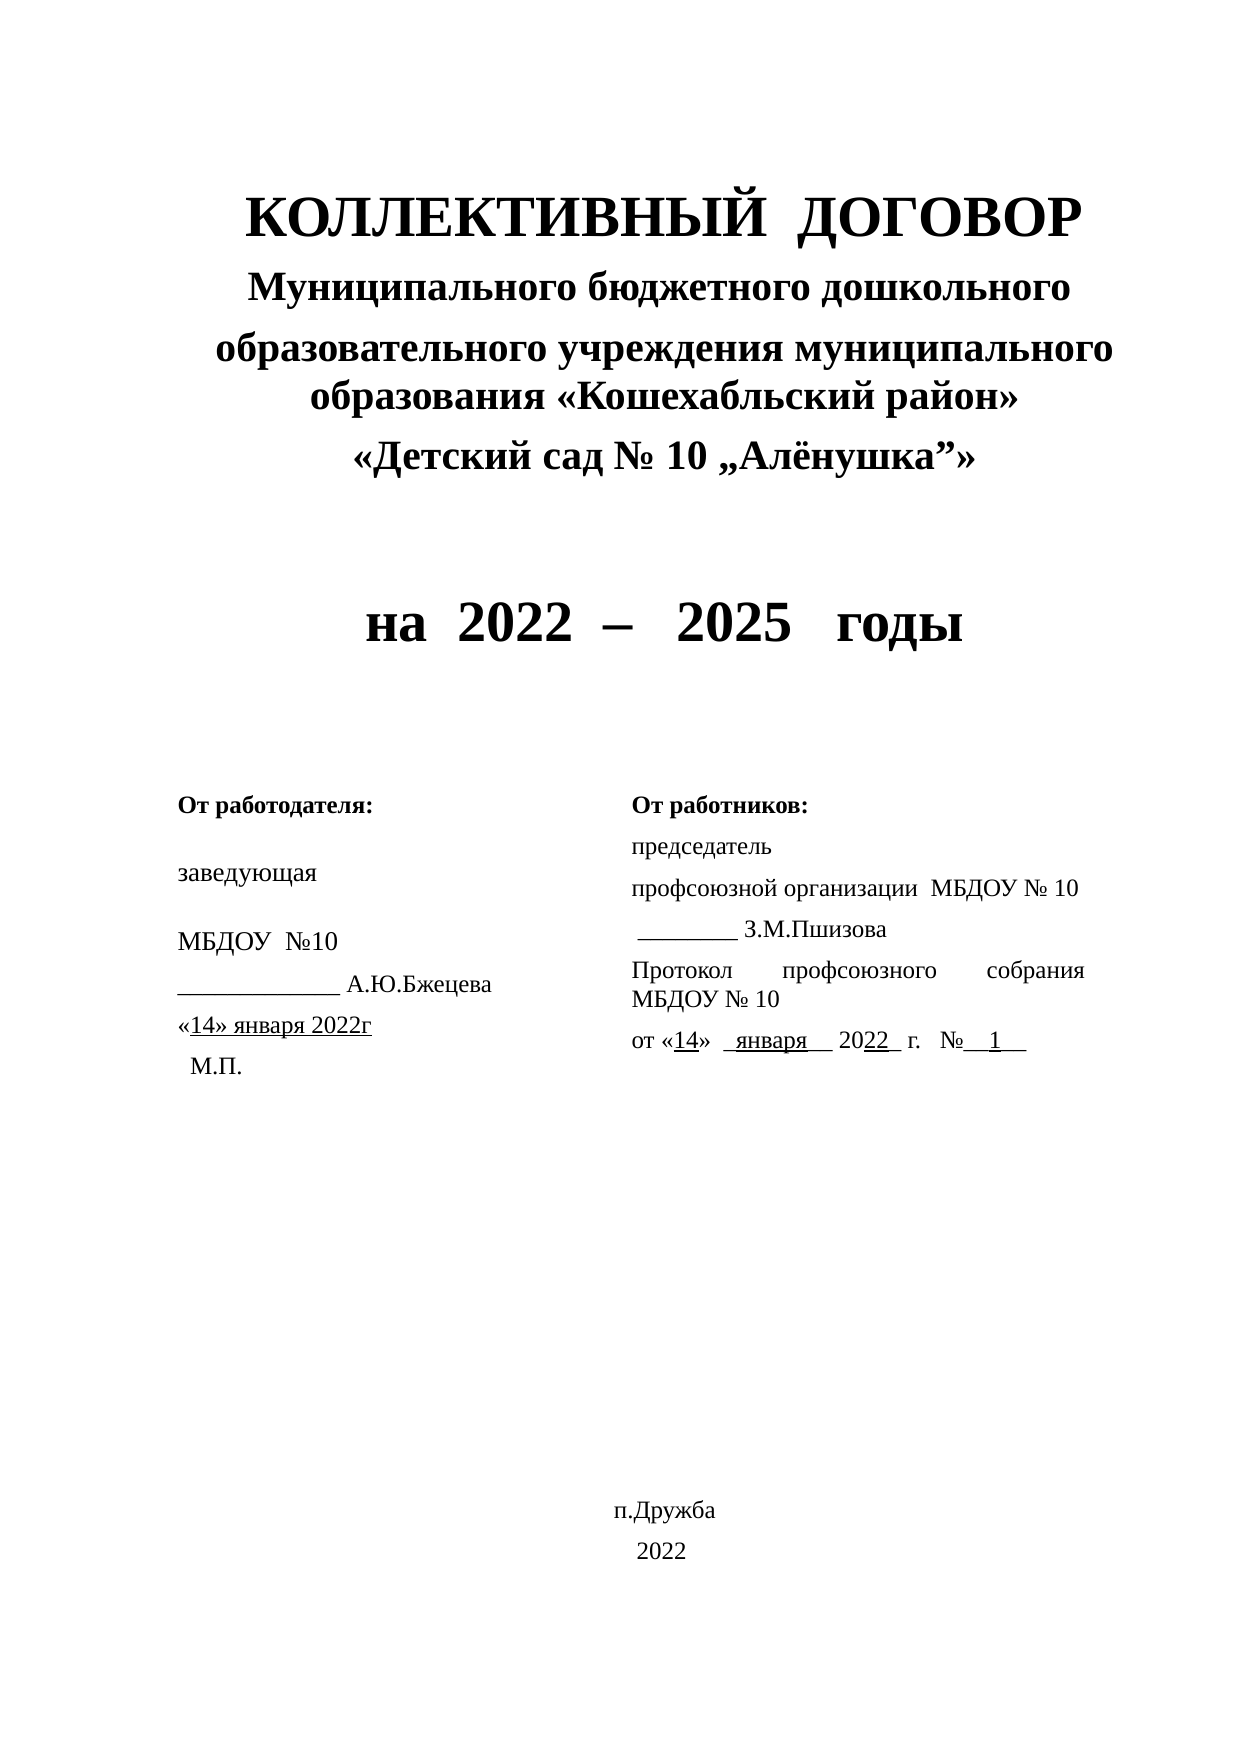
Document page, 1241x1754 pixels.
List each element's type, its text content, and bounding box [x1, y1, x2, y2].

table_header От работников: председатель профсоюзной организации МБДОУ № 10 ________ З.М.Пшизова Протокол профсоюзного собрания МБДОУ № 10 от «14» _января__ 2022_ г. №__1__ [620, 790, 1096, 1116]
text п.Дружба [177, 1495, 1152, 1524]
text 2022 [177, 1536, 1152, 1565]
text Муниципального бюджетного дошкольного [177, 262, 1152, 310]
text образовательного учреждения муниципального образования «Кошехабльский район» [177, 322, 1152, 418]
text КОЛЛЕКТИВНЫЙ ДОГОВОР [177, 182, 1152, 249]
table_header От работодателя: заведующая МБДОУ №10 _____________ А.Ю.Бжецева «14» января 2022г М.П. [166, 790, 620, 1116]
text «Детский сад № 10 „Алёнушка”» [177, 431, 1152, 478]
text на 2022 – 2025 годы [177, 587, 1152, 654]
